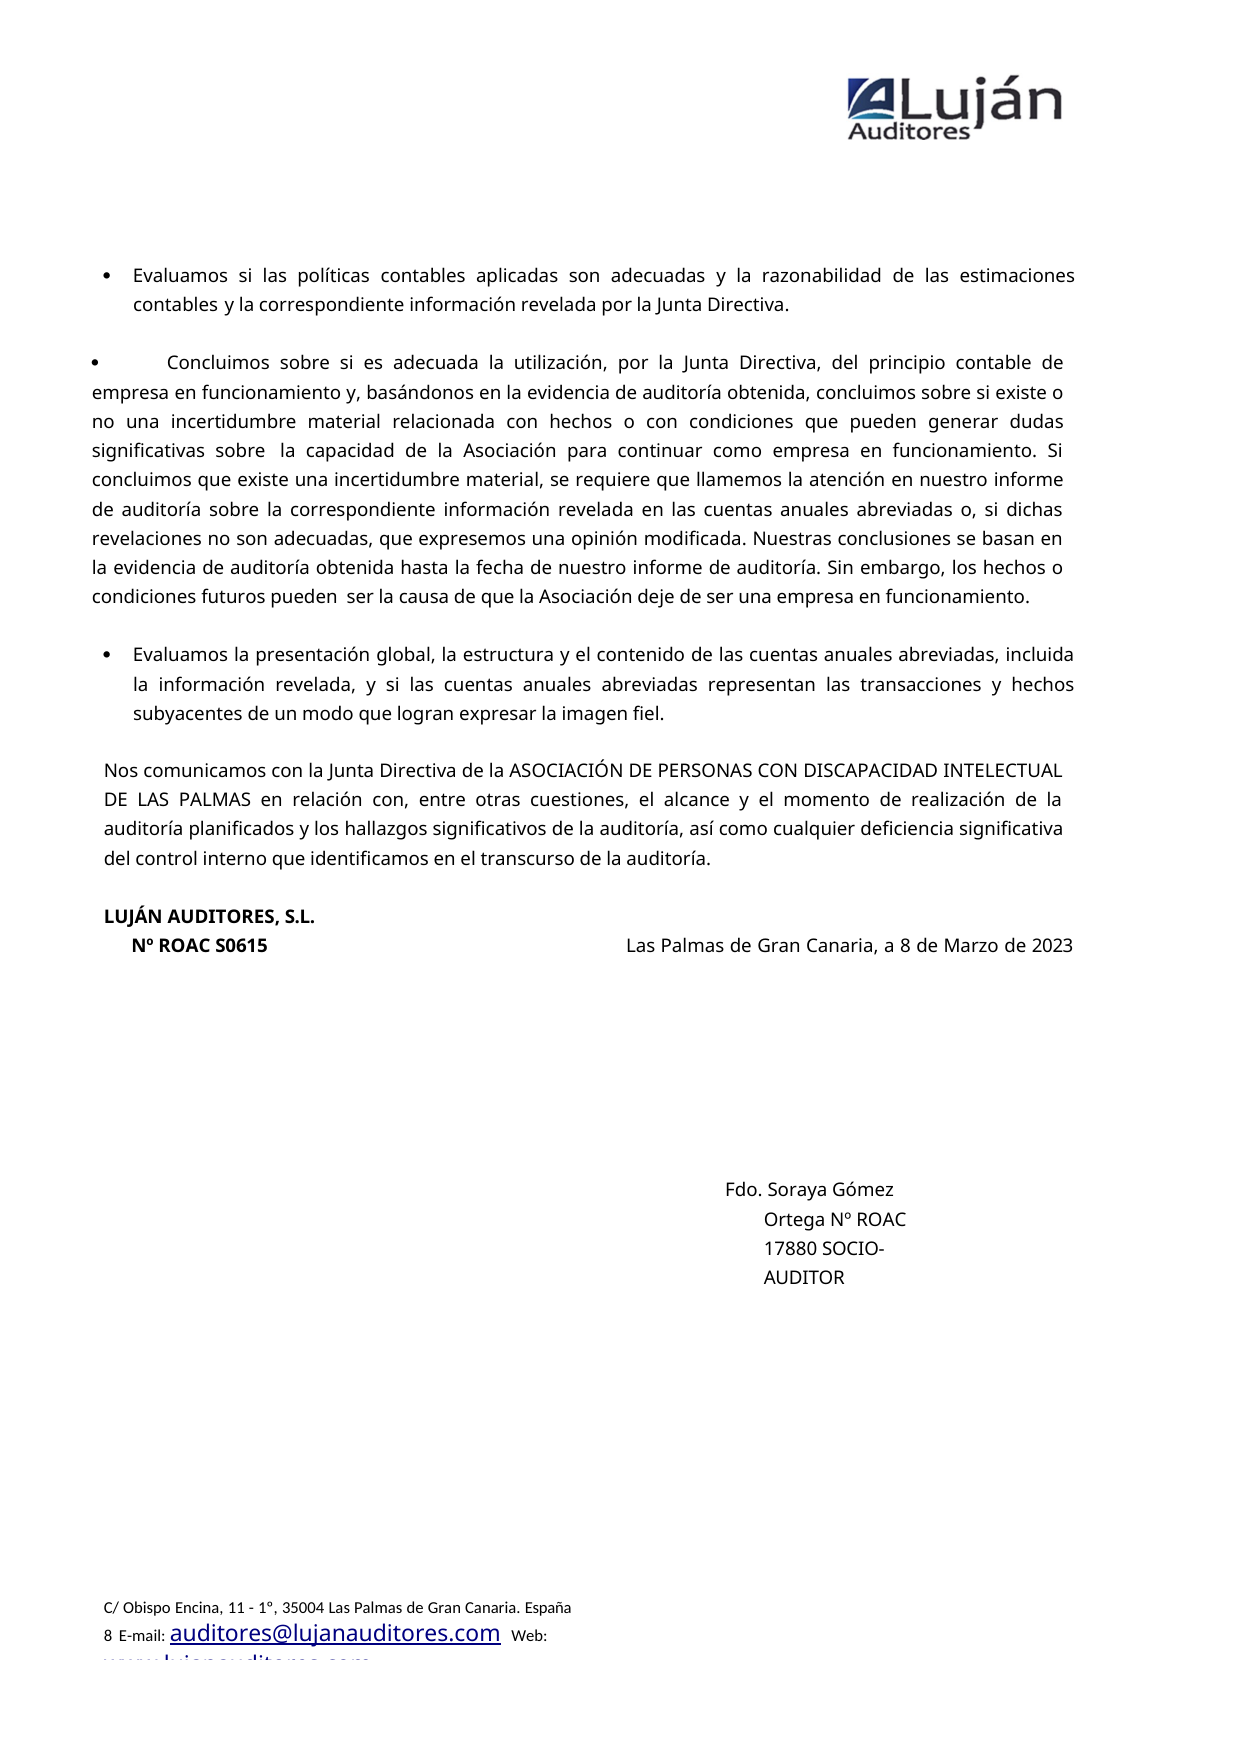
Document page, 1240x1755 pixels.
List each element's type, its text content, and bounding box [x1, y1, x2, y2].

text LUJÁN AUDITORES, S.L. [103, 903, 1075, 929]
list Evaluamos si las políticas contables aplicadas son adecuadas y la razonabilidad de las estimaciones contables y la correspondiente información revelada por la Junta Directiva. [103, 262, 1075, 317]
list Evaluamos la presentación global, la estructura y el contenido de las cuentas anuales abreviadas, incluida la información revelada, y si las cuentas anuales abreviadas representan las transacciones y hechos subyacentes de un modo que logran expresar la imagen fiel. [103, 642, 1075, 726]
text Fdo. Soraya Gómez Ortega Nº ROAC 17880 SOCIO-AUDITOR [725, 1177, 948, 1290]
list Concluimos sobre si es adecuada la utilización, por la Junta Directiva, del principio contable de empresa en funcionamiento y, basándonos en la evidencia de auditoría obtenida, concluimos sobre si existe o no una incertidumbre material relacionada con hechos o con condiciones que pueden generar dudas significativas sobre la capacidad de la Asociación para continuar como empresa en funcionamiento. Si concluimos que existe una incertidumbre material, se requiere que llamemos la atención en nuestro informe de auditoría sobre la correspondiente información revelada en las cuentas anuales abreviadas o, si dichas revelaciones no son adecuadas, que expresemos una opinión modificada. Nuestras conclusiones se basan en la evidencia de auditoría obtenida hasta la fecha de nuestro informe de auditoría. Sin embargo, los hechos o condiciones futuros pueden ser la causa de que la Asociación deje de ser una empresa en funcionamiento. [92, 350, 1064, 609]
text Nº ROAC S0615 Las Palmas de Gran Canaria, a 8 de Marzo de 2023 [131, 932, 1075, 958]
text Nos comunicamos con la Junta Directiva de la ASOCIACIÓN DE PERSONAS CON DISCAPACIDAD INTELECTUAL DE LAS PALMAS en relación con, entre otras cuestiones, el alcance y el momento de realización de la auditoría planificados y los hallazgos significativos de la auditoría, así como cualquier deficiencia significativa del control interno que identificamos en el transcurso de la auditoría. [103, 757, 1063, 871]
